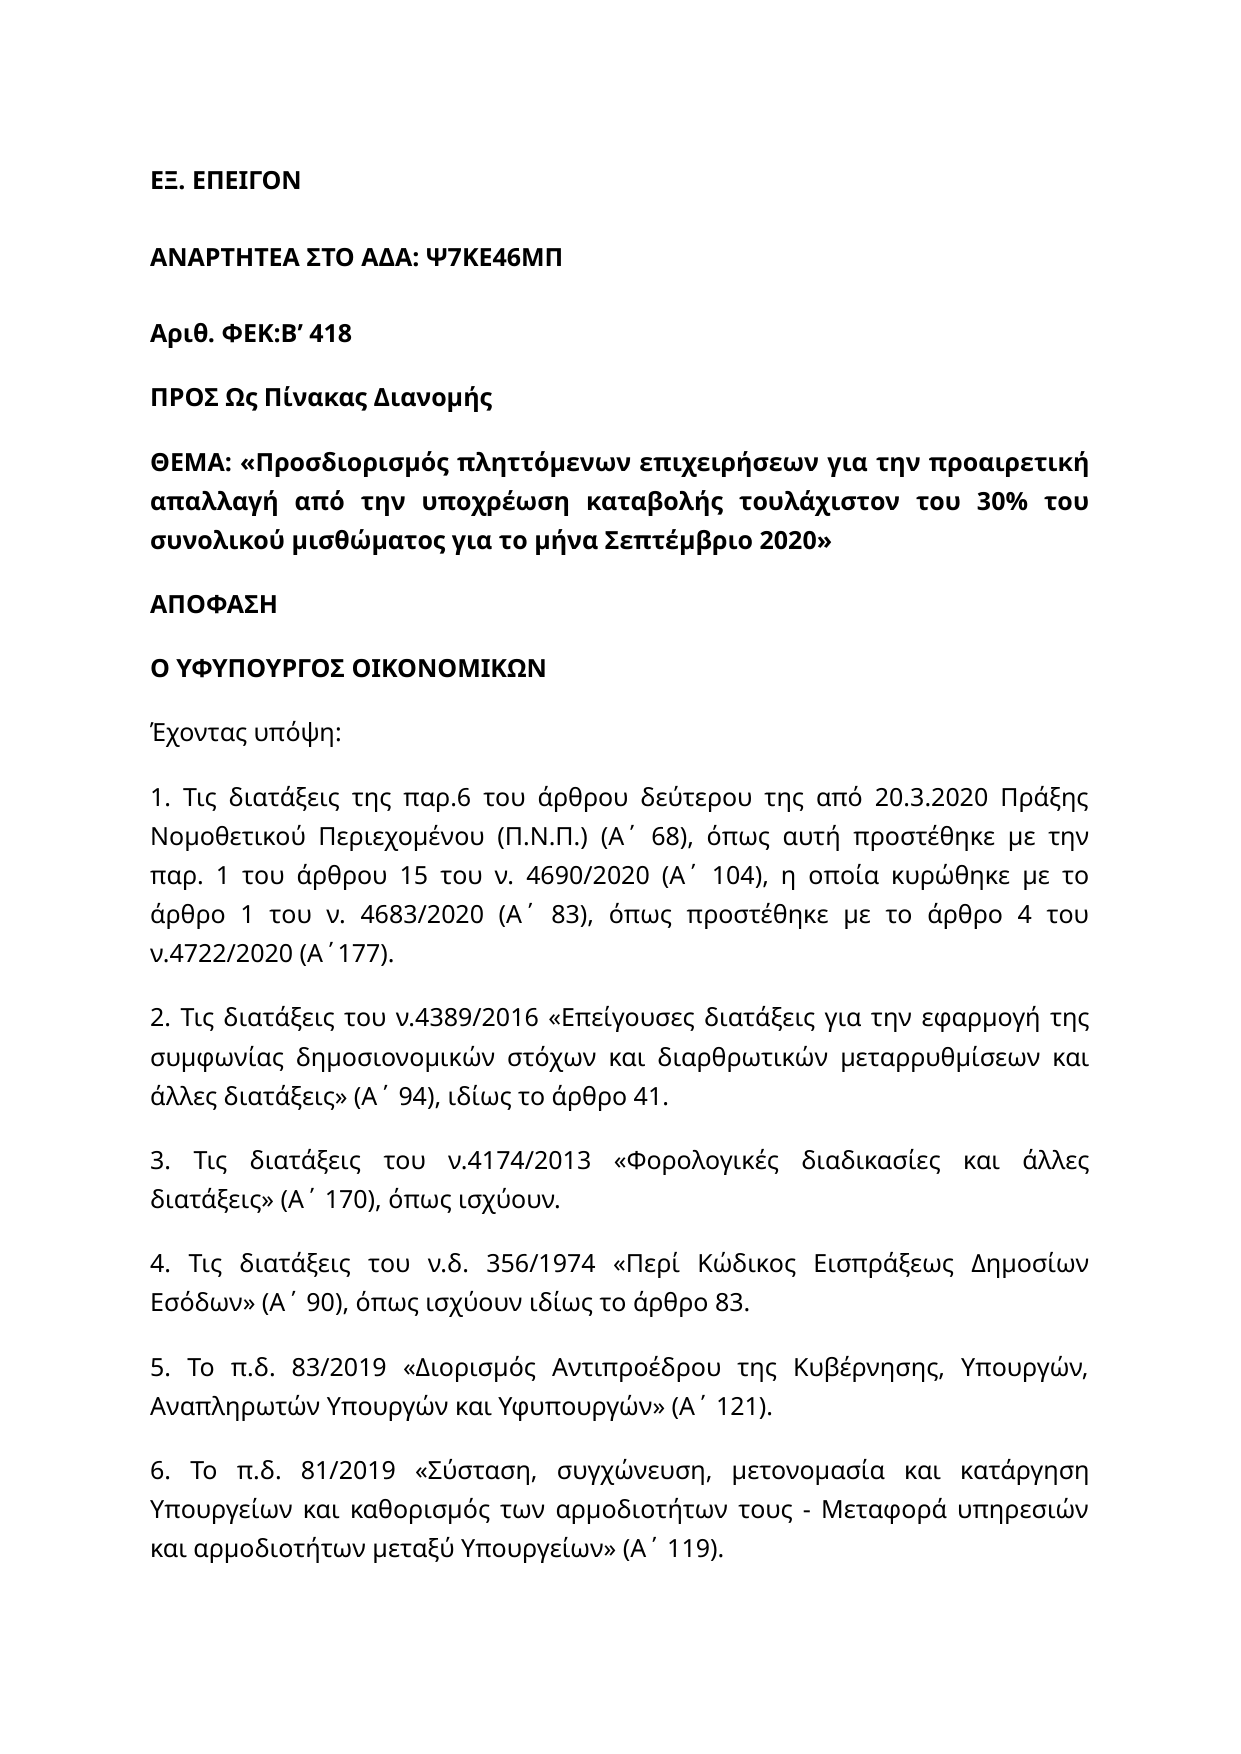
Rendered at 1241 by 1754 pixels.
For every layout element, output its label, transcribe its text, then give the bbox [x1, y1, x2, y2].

text ΘΕΜΑ: «Προσδιορισμός πληττόμενων επιχειρήσεων για την προαιρετική απαλλαγή από την υποχρέωση καταβολής τουλάχιστον του 30% του συνολικού μισθώματος για το μήνα Σεπτέμβριο 2020» [150, 444, 1090, 557]
text Ο ΥΦΥΠΟΥΡΓΟΣ ΟΙΚΟΝΟΜΙΚΩΝ [150, 651, 1090, 685]
text ΠΡΟΣ Ως Πίνακας Διανομής [150, 380, 1090, 414]
text ΑΠΟΦΑΣΗ [150, 587, 1090, 621]
text 2. Τις διατάξεις του ν.4389/2016 «Επείγουσες διατάξεις για την εφαρμογή της συμφωνίας δημοσιονομικών στόχων και διαρθρωτικών μεταρρυθμίσεων και άλλες διατάξεις» (Α΄ 94), ιδίως το άρθρο 41. [150, 1000, 1090, 1112]
text Έχοντας υπόψη: [150, 715, 1090, 749]
text 4. Τις διατάξεις του ν.δ. 356/1974 «Περί Κώδικος Εισπράξεως Δημοσίων Εσόδων» (Α΄ 90), όπως ισχύουν ιδίως το άρθρο 83. [150, 1246, 1090, 1319]
text 6. Το π.δ. 81/2019 «Σύσταση, συγχώνευση, μετονομασία και κατάργηση Υπουργείων και καθορισμός των αρμοδιοτήτων τους - Μεταφορά υπηρεσιών και αρμοδιοτήτων μεταξύ Υπουργείων» (Α΄ 119). [150, 1452, 1090, 1565]
text 5. Το π.δ. 83/2019 «Διορισμός Αντιπροέδρου της Κυβέρνησης, Υπουργών, Αναπληρωτών Υπουργών και Υφυπουργών» (Α΄ 121). [150, 1349, 1090, 1422]
text Αριθ. ΦΕΚ:Β’ 418 [150, 316, 1090, 350]
text 3. Τις διατάξεις του ν.4174/2013 «Φορολογικές διαδικασίες και άλλες διατάξεις» (Α΄ 170), όπως ισχύουν. [150, 1142, 1090, 1216]
text 1. Τις διατάξεις της παρ.6 του άρθρου δεύτερου της από 20.3.2020 Πράξης Νομοθετικού Περιεχομένου (Π.Ν.Π.) (Α΄ 68), όπως αυτή προστέθηκε με την παρ. 1 του άρθρου 15 του ν. 4690/2020 (Α΄ 104), η οποία κυρώθηκε με το άρθρο 1 του ν. 4683/2020 (Α΄ 83), όπως προστέθηκε με το άρθρο 4 του ν.4722/2020 (Α΄177). [150, 779, 1090, 970]
title ΑΝΑΡΤΗΤΕΑ ΣΤΟ ΑΔΑ: Ψ7ΚΕ46ΜΠ [150, 239, 1090, 273]
title ΕΞ. ΕΠΕΙΓΟΝ [150, 162, 1090, 197]
